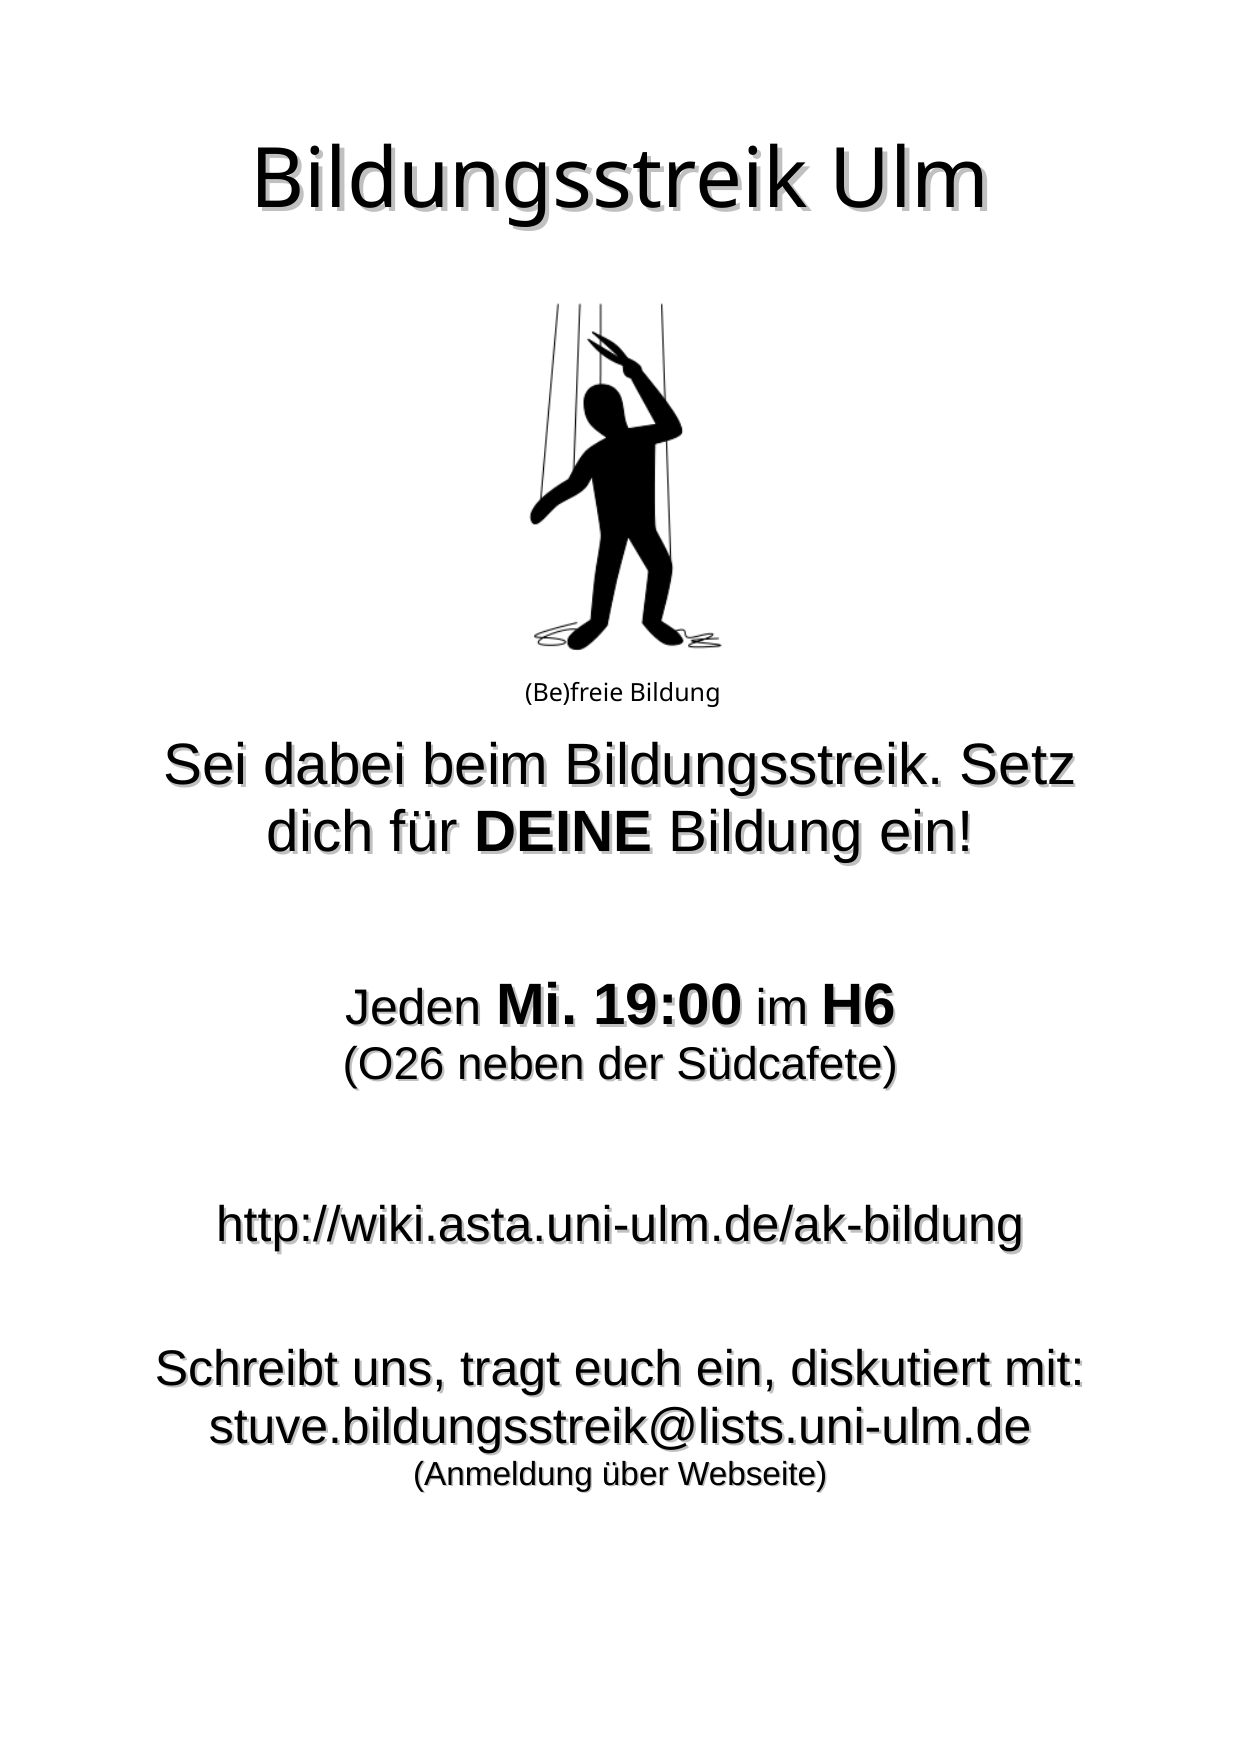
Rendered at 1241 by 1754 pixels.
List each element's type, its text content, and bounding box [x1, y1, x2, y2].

text (O26 neben der Südcafete) [118, 1037, 1122, 1089]
text Bildungsstreik Ulm [118, 118, 1122, 232]
text Schreibt uns, tragt euch ein, diskutiert mit: stuve.bildungsstreik@lists.uni-ulm.de [118, 1338, 1122, 1453]
picture [458, 248, 782, 721]
text Sei dabei beim Bildungsstreik. Setz dich für DEINE Bildung ein! [118, 730, 1122, 864]
text http://wiki.asta.uni-ulm.de/ak-bildung [118, 1195, 1122, 1252]
text (Be)freie Bildung [525, 675, 744, 709]
text (Anmeldung über Webseite) [118, 1453, 1122, 1492]
text Jeden Mi. 19:00 im H6 [118, 969, 1122, 1037]
